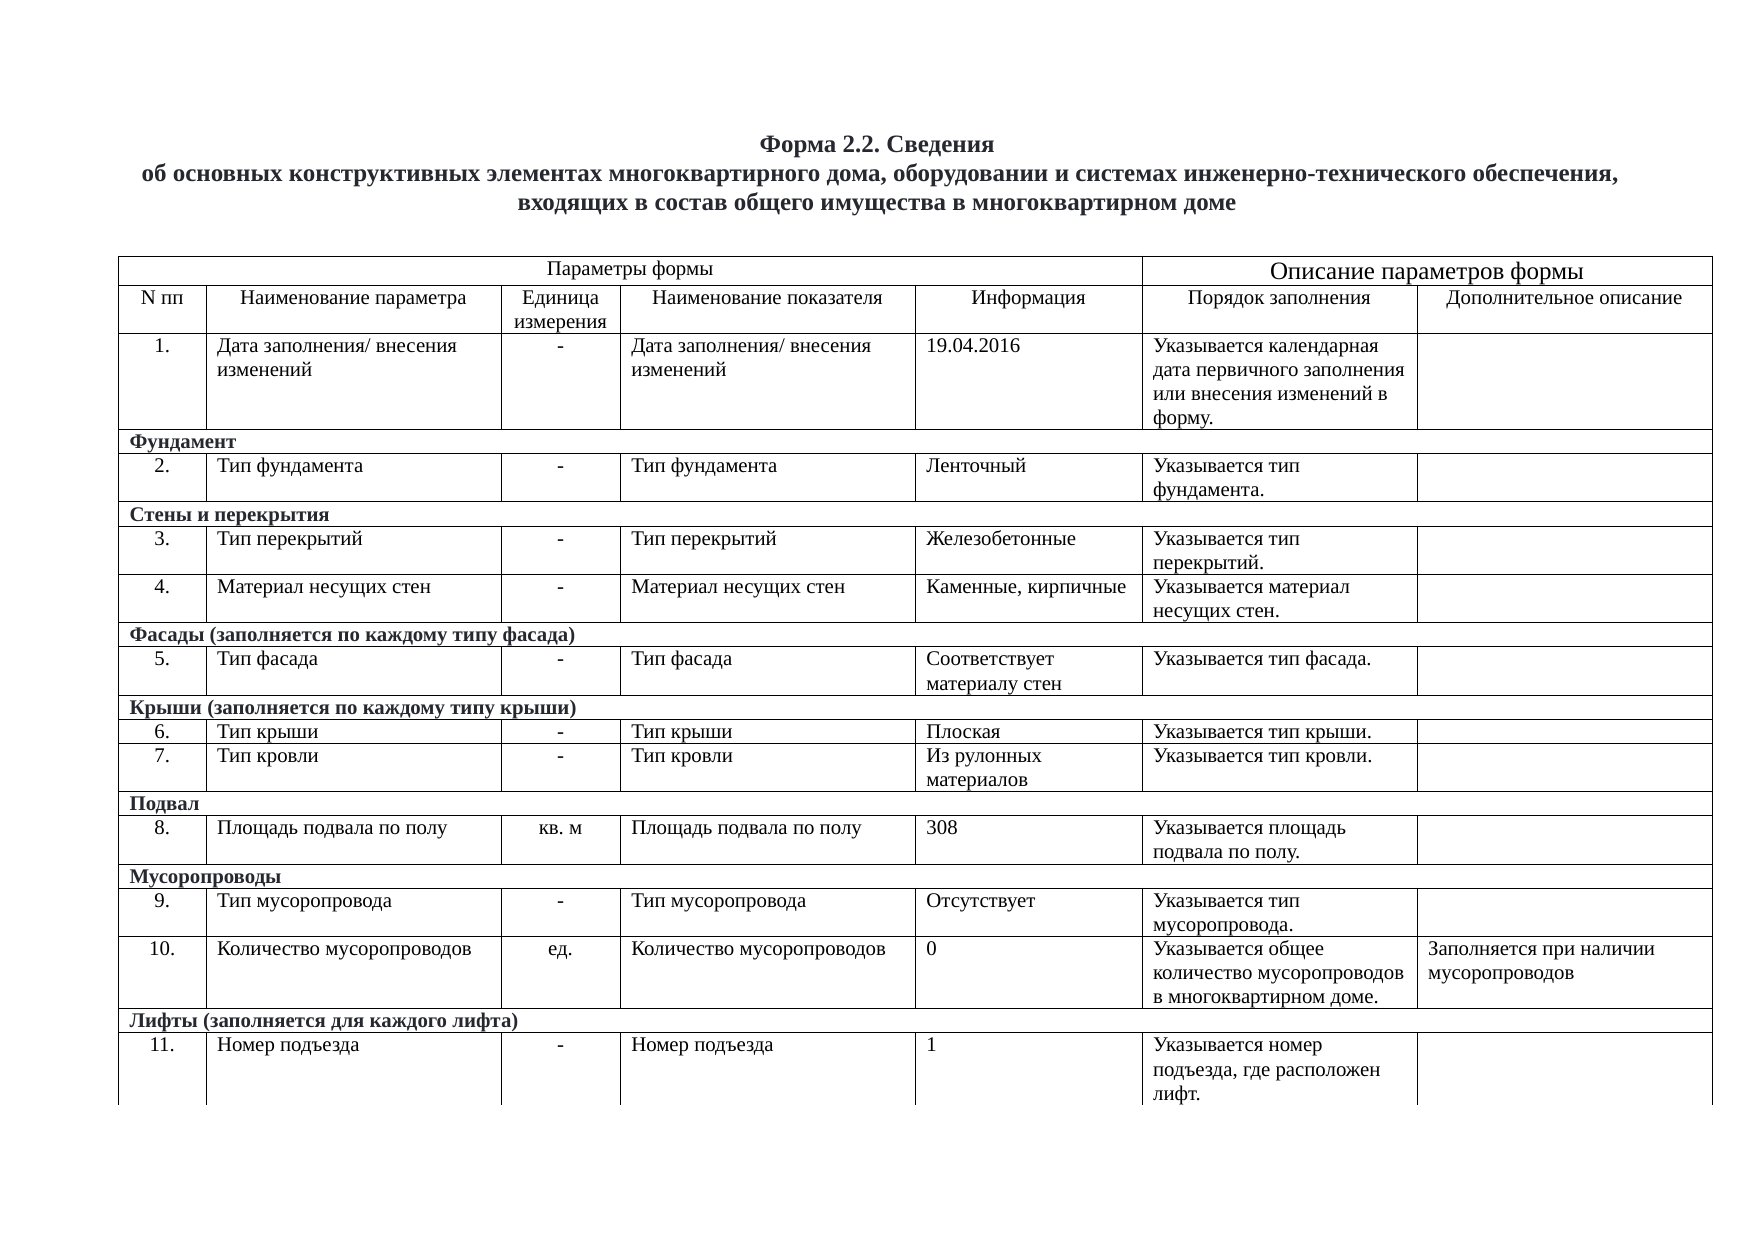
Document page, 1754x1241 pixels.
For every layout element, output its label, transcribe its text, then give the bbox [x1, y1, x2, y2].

table_cell - [502, 647, 620, 694]
text Форма 2.2. Сведения об основных конструктивных элементах многоквартирного дома, оборудовании и системах инженерно-технического обеспечения, входящих в состав общего имущества в многоквартирном доме [118, 129, 1636, 216]
table_cell - [502, 575, 620, 622]
table_cell Указывается тип крыши. [1143, 720, 1417, 743]
table_cell Соответствует материалу стен [916, 647, 1142, 694]
table_cell 7. [119, 744, 206, 791]
table_cell 19.04.2016 [916, 334, 1142, 429]
table_cell Количество мусоропроводов [621, 937, 915, 1008]
table_cell [1418, 334, 1712, 429]
table_cell Номер подъезда [207, 1033, 501, 1104]
table_cell Указывается тип кровли. [1143, 744, 1417, 791]
table_cell N пп [119, 286, 206, 333]
table_cell Указывается общее количество мусоропроводов в многоквартирном доме. [1143, 937, 1417, 1008]
table_cell 0 [916, 937, 1142, 1008]
table_cell Указывается тип фундамента. [1143, 454, 1417, 501]
table_cell Указывается материал несущих стен. [1143, 575, 1417, 622]
table_cell 9. [119, 889, 206, 936]
table_cell Крыши (заполняется по каждому типу крыши) [119, 696, 1712, 719]
table_cell 2. [119, 454, 206, 501]
table_cell Тип крыши [621, 720, 915, 743]
table_cell Указывается тип мусоропровода. [1143, 889, 1417, 936]
table_cell Материал несущих стен [207, 575, 501, 622]
table_cell Фасады (заполняется по каждому типу фасада) [119, 623, 1712, 646]
table_cell Отсутствует [916, 889, 1142, 936]
table_cell Заполняется при наличии мусоропроводов [1418, 937, 1712, 1008]
table_cell Информация [916, 286, 1142, 333]
table_cell Тип перекрытий [207, 527, 501, 574]
table_cell Тип кровли [207, 744, 501, 791]
table_cell Наименование показателя [621, 286, 915, 333]
table_cell 8. [119, 816, 206, 863]
table_cell [1418, 744, 1712, 791]
table_cell Подвал [119, 792, 1712, 815]
table_cell Наименование параметра [207, 286, 501, 333]
table_cell Тип фасада [207, 647, 501, 694]
table_cell 5. [119, 647, 206, 694]
table_cell - [502, 454, 620, 501]
table_cell Тип фундамента [207, 454, 501, 501]
table_cell Тип мусоропровода [621, 889, 915, 936]
table_cell Дата заполнения/ внесения изменений [207, 334, 501, 429]
table_cell [1418, 647, 1712, 694]
table_cell - [502, 334, 620, 429]
table_cell Тип фундамента [621, 454, 915, 501]
table_cell Указывается календарная дата первичного заполнения или внесения изменений в форму. [1143, 334, 1417, 429]
table_cell Единица измерения [502, 286, 620, 333]
table_cell - [502, 1033, 620, 1104]
table_cell - [502, 744, 620, 791]
table_cell Железобетонные [916, 527, 1142, 574]
table_cell Тип кровли [621, 744, 915, 791]
table_cell Указывается тип перекрытий. [1143, 527, 1417, 574]
table_cell 3. [119, 527, 206, 574]
table_cell Номер подъезда [621, 1033, 915, 1104]
table_cell [1418, 889, 1712, 936]
table_cell 11. [119, 1033, 206, 1104]
table_cell - [502, 527, 620, 574]
table_cell Тип фасада [621, 647, 915, 694]
table_cell Количество мусоропроводов [207, 937, 501, 1008]
table_cell [1418, 454, 1712, 501]
table_cell Указывается тип фасада. [1143, 647, 1417, 694]
table_cell Каменные, кирпичные [916, 575, 1142, 622]
table_header Параметры формы [119, 257, 1142, 284]
table_cell кв. м [502, 816, 620, 863]
table_cell 4. [119, 575, 206, 622]
table_cell Указывается номер подъезда, где расположен лифт. [1143, 1033, 1417, 1104]
table_cell [1418, 816, 1712, 863]
table_header Описание параметров формы [1143, 257, 1712, 284]
table_cell Площадь подвала по полу [207, 816, 501, 863]
table_cell Порядок заполнения [1143, 286, 1417, 333]
table_cell [1418, 575, 1712, 622]
table_cell 1 [916, 1033, 1142, 1104]
table_cell Плоская [916, 720, 1142, 743]
table_cell Мусоропроводы [119, 865, 1712, 888]
table_cell Материал несущих стен [621, 575, 915, 622]
table_cell - [502, 889, 620, 936]
table_cell Стены и перекрытия [119, 502, 1712, 526]
table_cell [1418, 1033, 1712, 1104]
table_cell Ленточный [916, 454, 1142, 501]
table_cell [1418, 720, 1712, 743]
table_cell - [502, 720, 620, 743]
table_cell Тип перекрытий [621, 527, 915, 574]
table_cell Тип мусоропровода [207, 889, 501, 936]
table_cell 1. [119, 334, 206, 429]
table_cell Тип крыши [207, 720, 501, 743]
table_cell 308 [916, 816, 1142, 863]
table_cell ед. [502, 937, 620, 1008]
table_cell Указывается площадь подвала по полу. [1143, 816, 1417, 863]
table_cell Площадь подвала по полу [621, 816, 915, 863]
table_cell Фундамент [119, 430, 1712, 453]
table_cell 10. [119, 937, 206, 1008]
table_cell 6. [119, 720, 206, 743]
table_cell Лифты (заполняется для каждого лифта) [119, 1009, 1712, 1032]
table_cell Из рулонных материалов [916, 744, 1142, 791]
table_cell Дополнительное описание [1418, 286, 1712, 333]
table_cell [1418, 527, 1712, 574]
table_cell Дата заполнения/ внесения изменений [621, 334, 915, 429]
